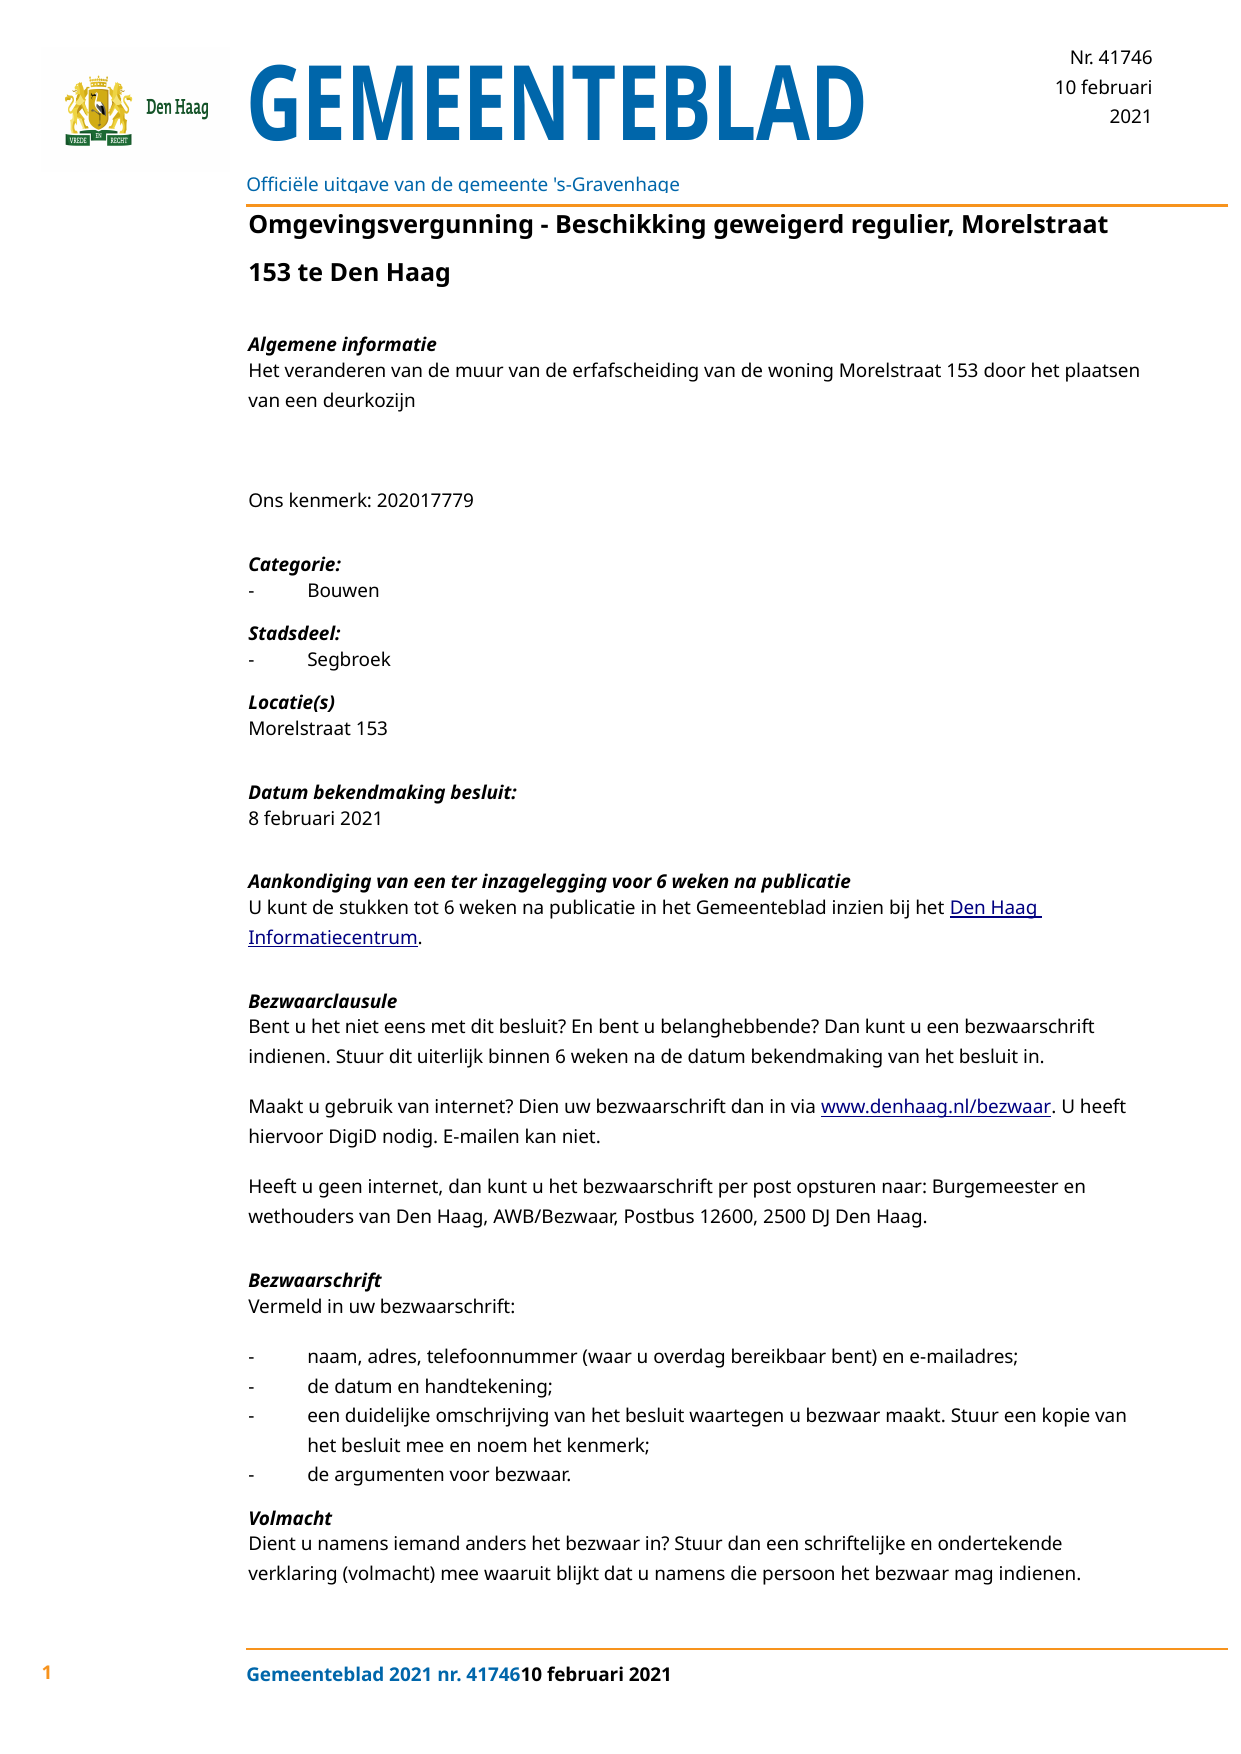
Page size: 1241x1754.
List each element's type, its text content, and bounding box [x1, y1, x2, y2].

text Bent u het niet eens met dit besluit? En bent u belanghebbende? Dan kunt u een bezwaarschrift indienen. Stuur dit uiterlijk binnen 6 weken na de datum bekendmaking van het besluit in. [248, 1014, 1152, 1069]
text Volmacht [248, 1505, 1152, 1531]
list naam, adres, telefoonnummer (waar u overdag bereikbaar bent) en e-mailadres; [248, 1343, 1152, 1369]
text Categorie: [248, 552, 1152, 577]
text 8 februari 2021 [248, 805, 1152, 830]
text Ons kenmerk: 202017779 [248, 488, 1152, 513]
text Locatie(s) [248, 689, 1152, 715]
text Het veranderen van de muur van de erfafscheiding van de woning Morelstraat 153 door het plaatsen van een deurkozijn [248, 357, 1152, 412]
text Omgevingsvergunning - Beschikking geweigerd regulier, Morelstraat 153 te Den Haag [248, 207, 1152, 288]
list de datum en handtekening; [248, 1373, 1152, 1399]
text Aankondiging van een ter inzagelegging voor 6 weken na publicatie [248, 869, 1152, 894]
text U kunt de stukken tot 6 weken na publicatie in het Gemeenteblad inzien bij het Den Haag Informatiecentrum. [248, 894, 1152, 950]
text Morelstraat 153 [248, 715, 1152, 741]
text Maakt u gebruik van internet? Dien uw bezwaarschrift dan in via www.denhaag.nl/bezwaar. U heeft hiervoor DigiD nodig. E-mailen kan niet. [248, 1094, 1152, 1149]
text Heeft u geen internet, dan kunt u het bezwaarschrift per post opsturen naar: Burgemeester en wethouders van Den Haag, AWB/Bezwaar, Postbus 12600, 2500 DJ Den Haag. [248, 1174, 1152, 1229]
list Segbroek [248, 646, 1152, 672]
picture [41, 47, 231, 172]
text Datum bekendmaking besluit: [248, 779, 1152, 805]
text Bezwaarclausule [248, 988, 1152, 1014]
list een duidelijke omschrijving van het besluit waartegen u bezwaar maakt. Stuur een kopie van het besluit mee en noem het kenmerk; [248, 1402, 1152, 1458]
list Bouwen [248, 577, 1152, 603]
text Bezwaarschrift [248, 1267, 1152, 1293]
text Algemene informatie [248, 331, 1152, 357]
text Vermeld in uw bezwaarschrift: [248, 1293, 1152, 1319]
text Dient u namens iemand anders het bezwaar in? Stuur dan een schriftelijke en ondertekende verklaring (volmacht) mee waaruit blijkt dat u namens die persoon het bezwaar mag indienen. [248, 1531, 1152, 1586]
text Stadsdeel: [248, 620, 1152, 646]
list de argumenten voor bezwaar. [248, 1462, 1152, 1487]
